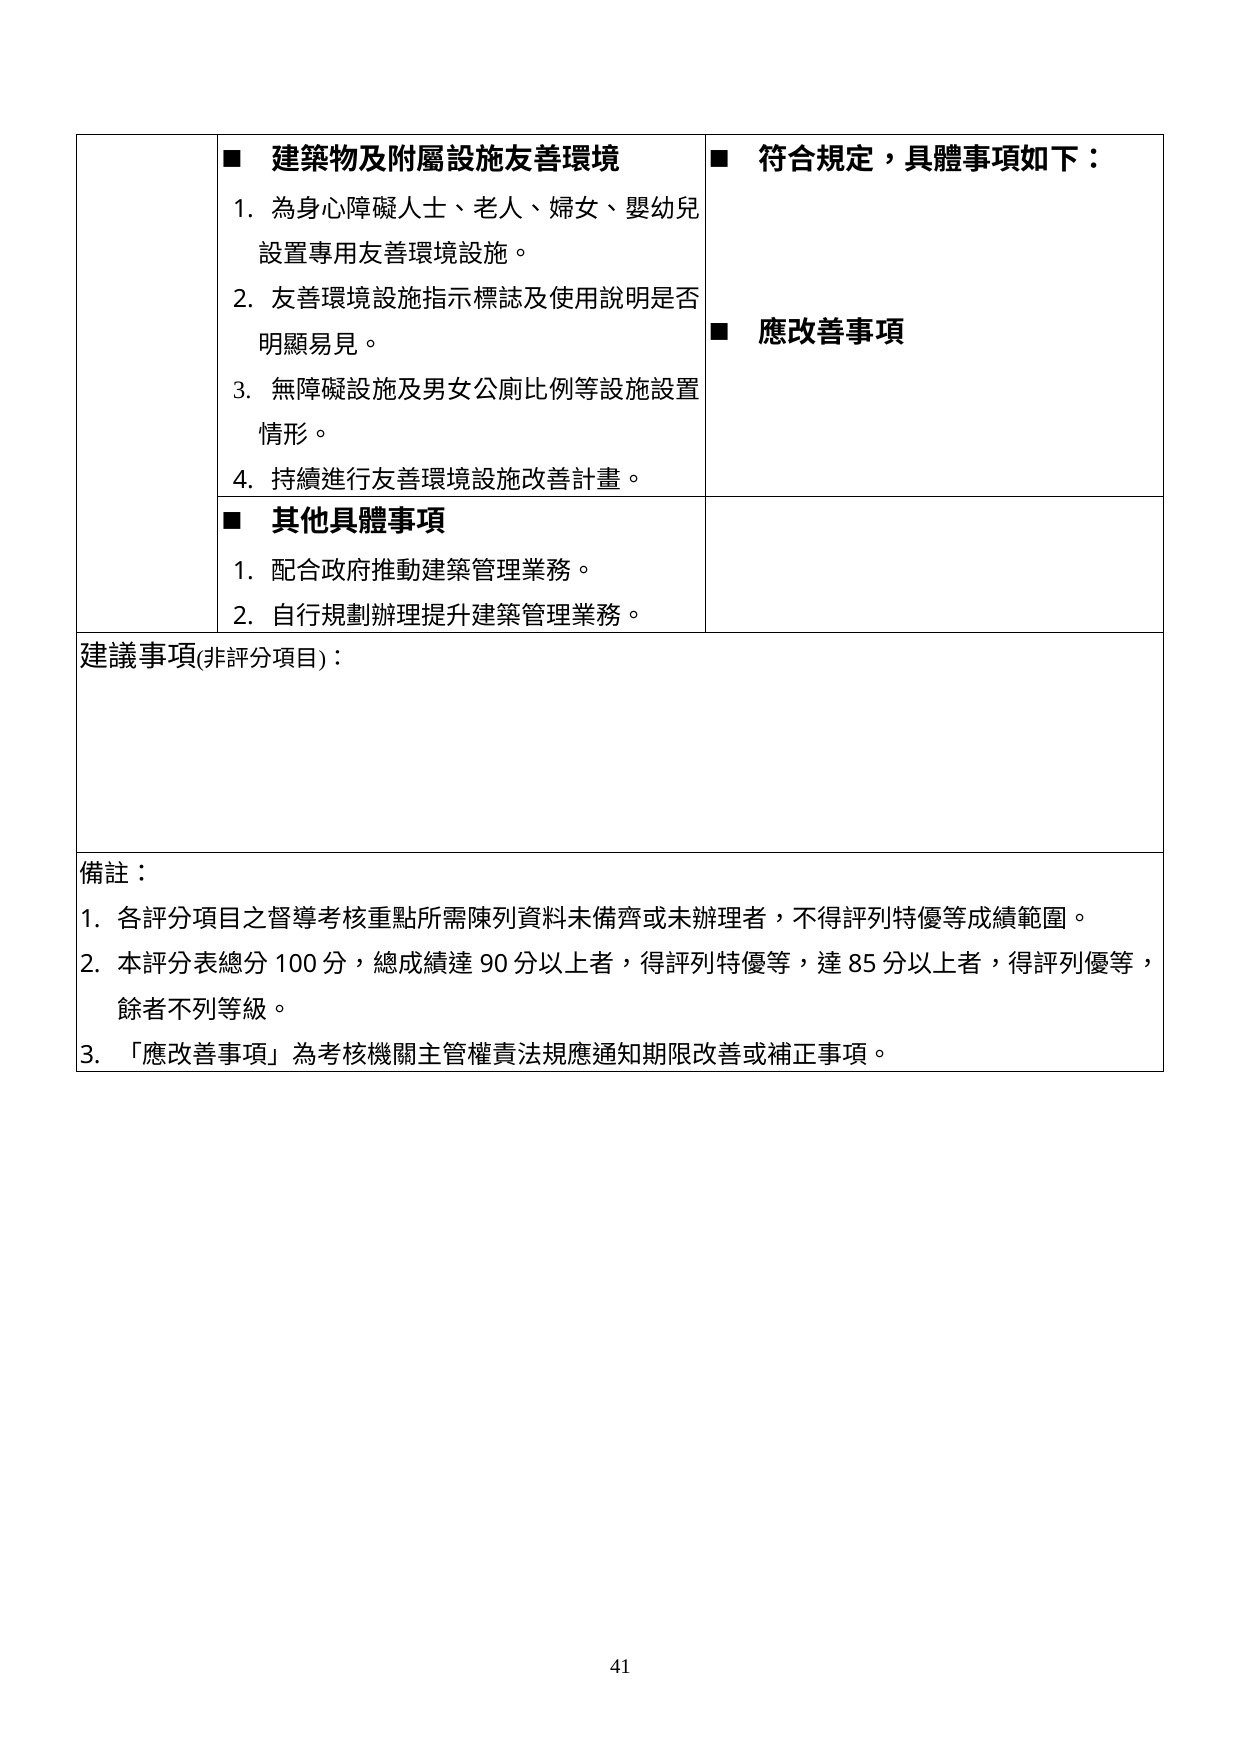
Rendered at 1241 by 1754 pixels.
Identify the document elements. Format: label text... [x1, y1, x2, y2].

table_cell 備註： 各評分項目之督導考核重點所需陳列資料未備齊或未辦理者，不得評列特優等成績範圍。 本評分表總分100分，總成績達90分以上者，得評列特優等，達85分以上者，得評列優等，餘者不列等級。 「應改善事項」為考核機關主管權責法規應通知期限改善或補正事項。 [77, 853, 1163, 1071]
table_cell 其他具體事項 配合政府推動建築管理業務。 自行規劃辦理提升建築管理業務。 [218, 497, 705, 632]
table_cell 建築物及附屬設施友善環境 為身心障礙人士、老人、婦女、嬰幼兒設置專用友善環境設施。 友善環境設施指示標誌及使用說明是否明顯易見。 無障礙設施及男女公廁比例等設施設置情形。 持續進行友善環境設施改善計畫。 [218, 135, 705, 496]
table_cell [77, 135, 217, 632]
table_cell 符合規定，具體事項如下： 應改善事項 [706, 135, 1163, 496]
table_cell 建議事項(非評分項目)： [77, 633, 1163, 852]
table_cell [706, 497, 1163, 632]
